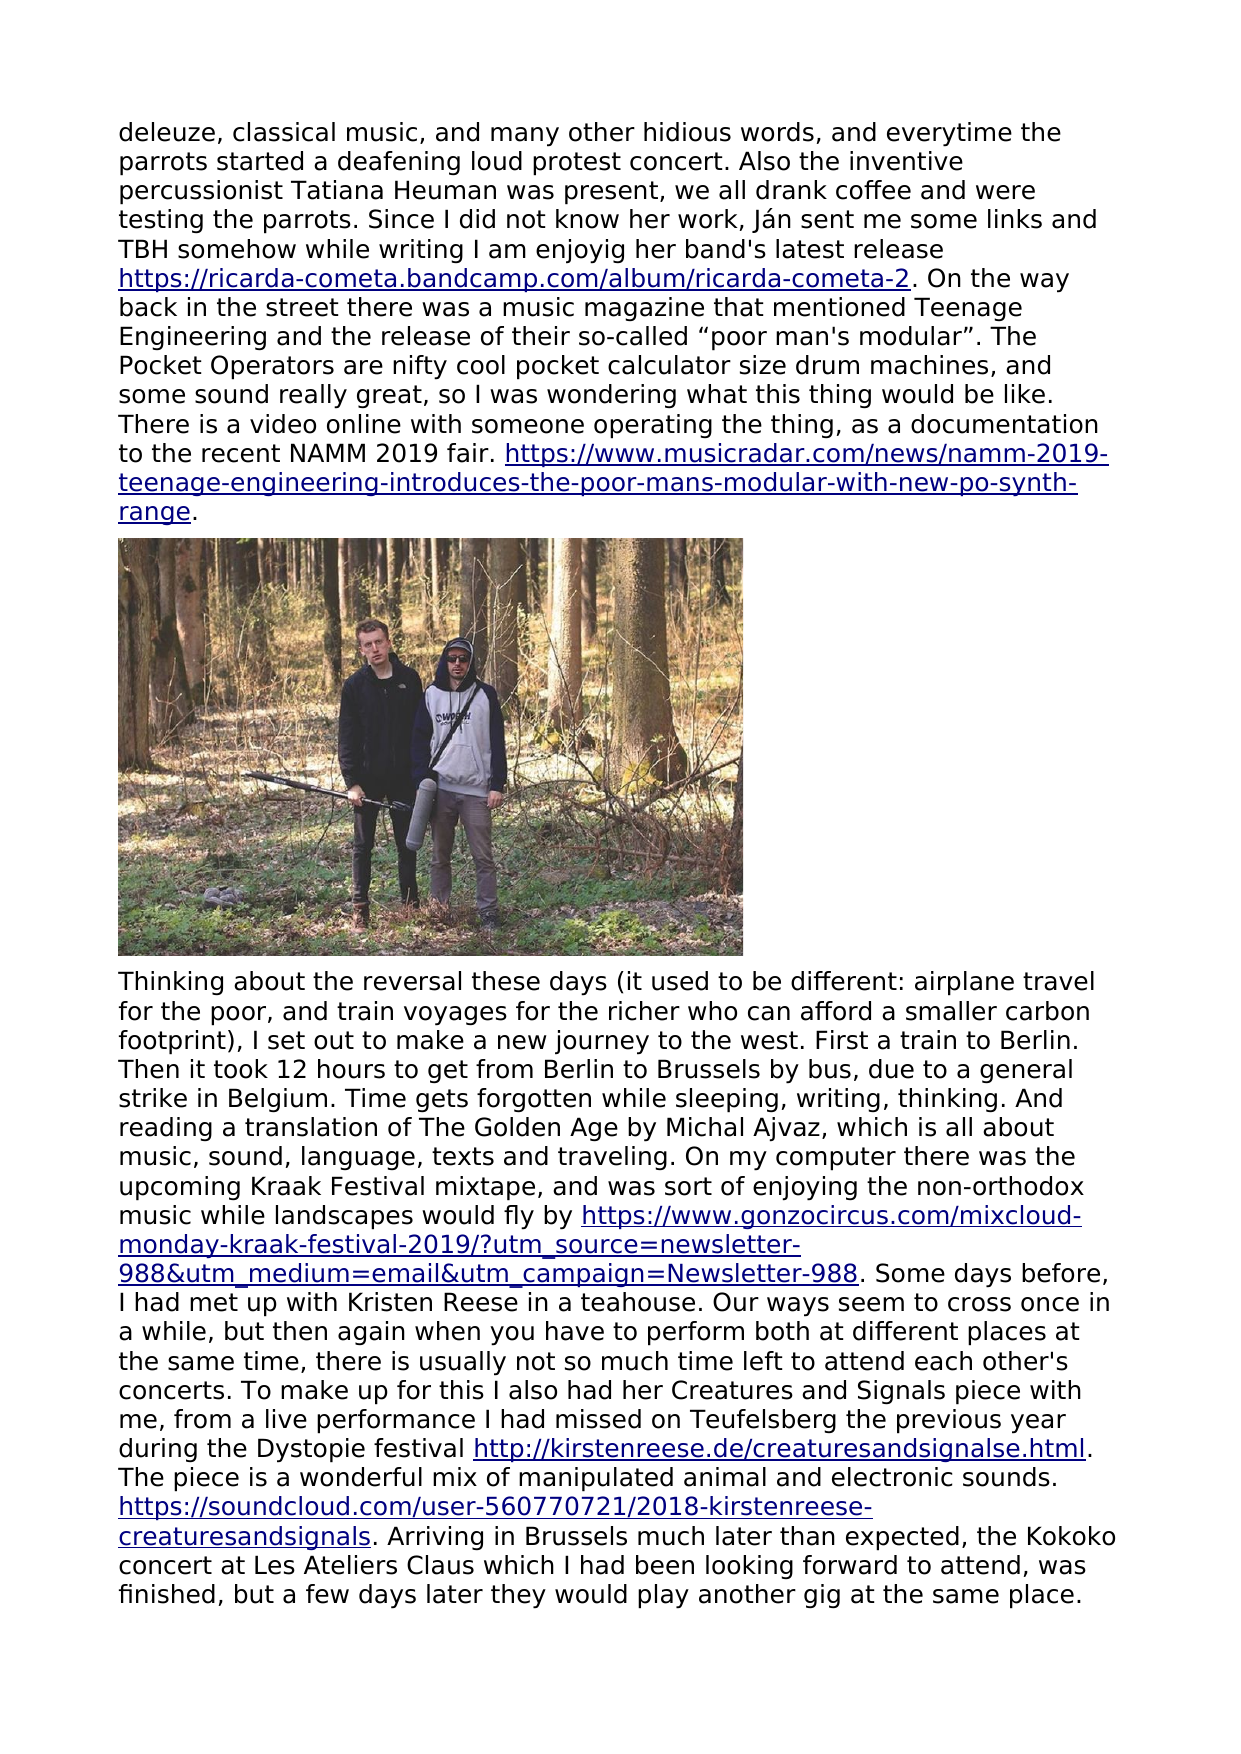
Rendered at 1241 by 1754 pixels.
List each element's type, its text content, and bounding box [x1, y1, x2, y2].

text Thinking about the reversal these days (it used to be different: airplane travel for the poor, and train voyages for the richer who can afford a smaller carbon footprint), I set out to make a new journey to the west. First a train to Berlin. Then it took 12 hours to get from Berlin to Brussels by bus, due to a general strike in Belgium. Time gets forgotten while sleeping, writing, thinking. And reading a translation of The Golden Age by Michal Ajvaz, which is all about music, sound, language, texts and traveling. On my computer there was the upcoming Kraak Festival mixtape, and was sort of enjoying the non-orthodox music while landscapes would fly by https://www.gonzocircus.com/mixcloud-monday-kraak-festival-2019/?utm_source=newsletter-988&utm_medium=email&utm_campaign=Newsletter-988. Some days before, I had met up with Kristen Reese in a teahouse. Our ways seem to cross once in a while, but then again when you have to perform both at different places at the same time, there is usually not so much time left to attend each other's concerts. To make up for this I also had her Creatures and Signals piece with me, from a live performance I had missed on Teufelsberg the previous year during the Dystopie festival http://kirstenreese.de/creaturesandsignalse.html. The piece is a wonderful mix of manipulated animal and electronic sounds. https://soundcloud.com/user-560770721/2018-kirstenreese-creaturesandsignals. Arriving in Brussels much later than expected, the Kokoko concert at Les Ateliers Claus which I had been looking forward to attend, was finished, but a few days later they would play another gig at the same place. [118, 968, 1122, 1609]
picture [118, 538, 744, 956]
text deleuze, classical music, and many other hidious words, and everytime the parrots started a deafening loud protest concert. Also the inventive percussionist Tatiana Heuman was present, we all drank coffee and were testing the parrots. Since I did not know her work, Ján sent me some links and TBH somehow while writing I am enjoyig her band's latest release https://ricarda-cometa.bandcamp.com/album/ricarda-cometa-2. On the way back in the street there was a music magazine that mentioned Teenage Engineering and the release of their so-called “poor man's modular”. The Pocket Operators are nifty cool pocket calculator size drum machines, and some sound really great, so I was wondering what this thing would be like. There is a video online with someone operating the thing, as a documentation to the recent NAMM 2019 fair. https://www.musicradar.com/news/namm-2019-teenage-engineering-introduces-the-poor-mans-modular-with-new-po-synth-range. [118, 118, 1122, 526]
